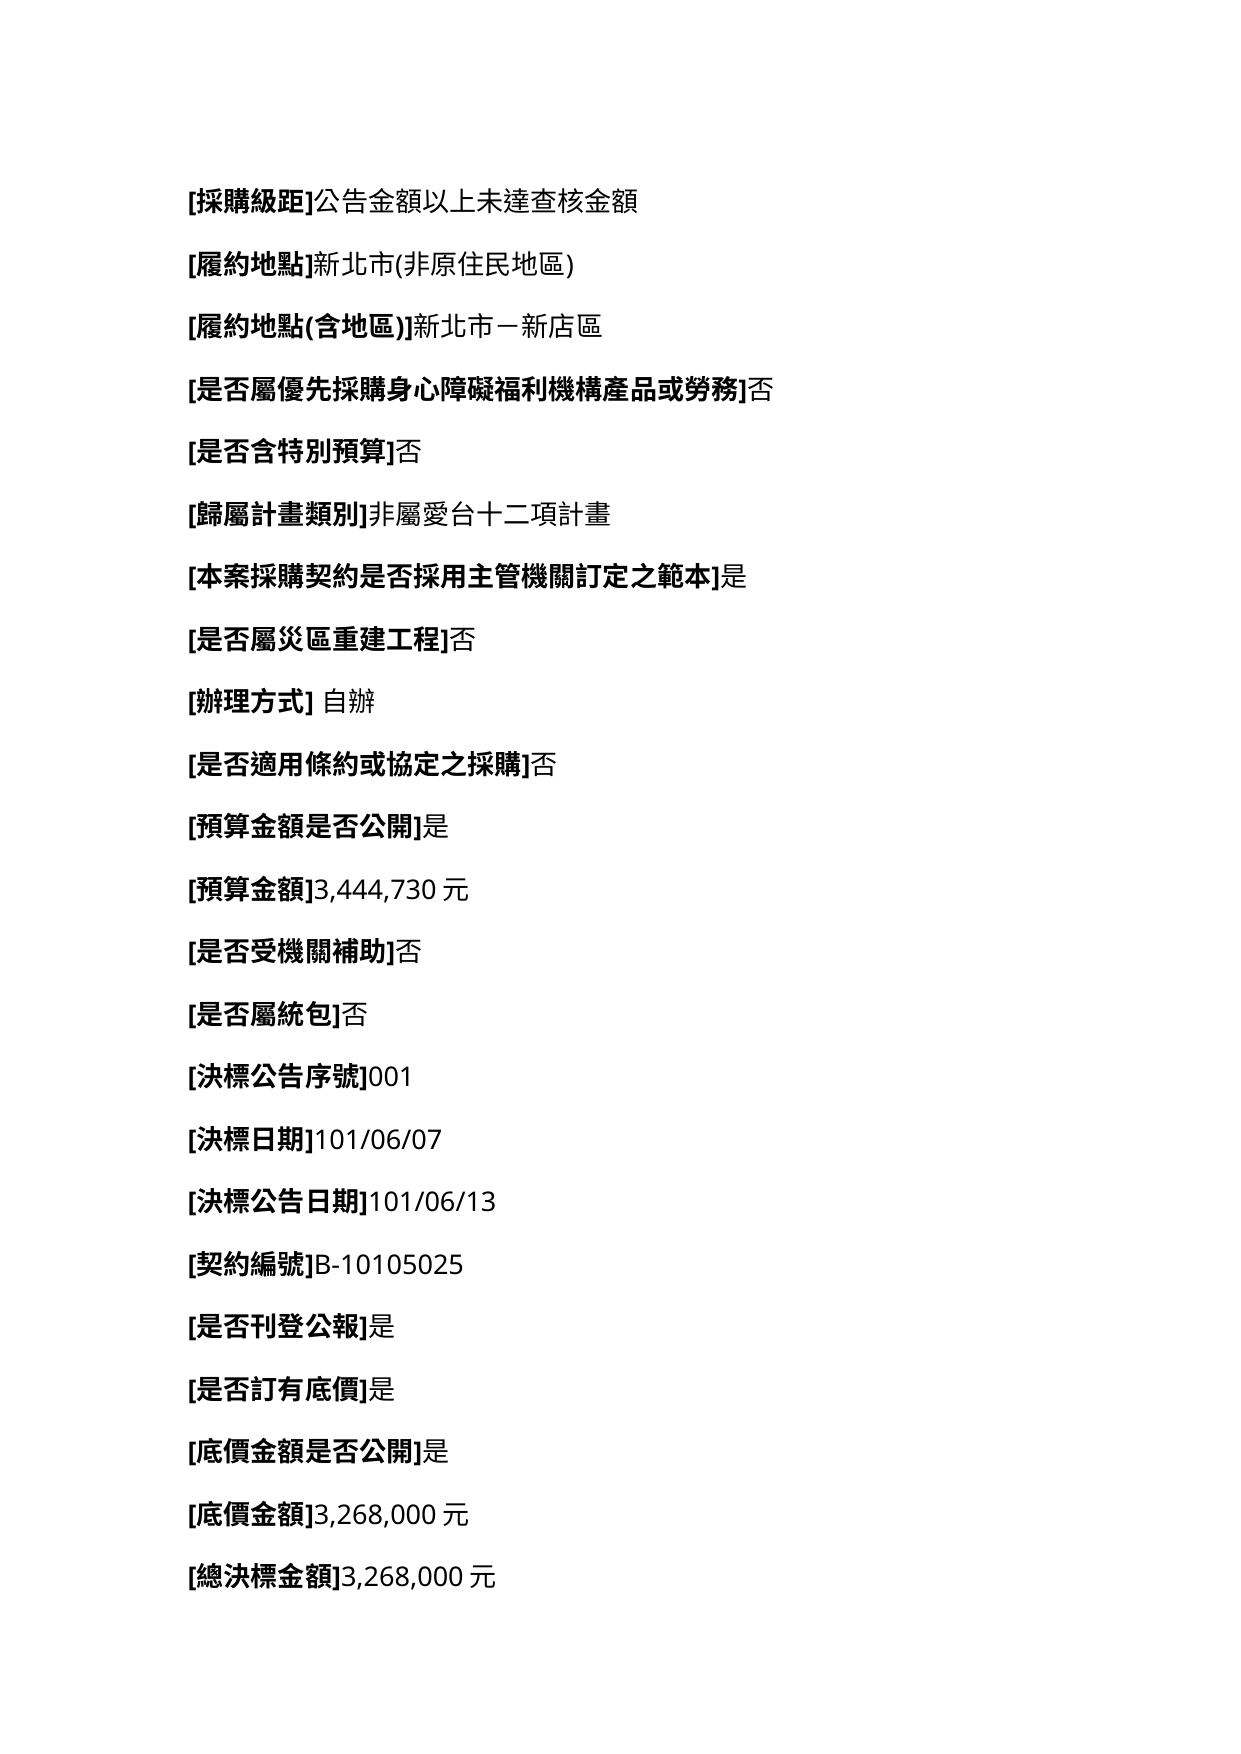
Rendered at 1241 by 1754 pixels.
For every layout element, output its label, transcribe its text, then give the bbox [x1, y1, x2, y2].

text [採購級距]公告金額以上未達查核金額 [履約地點]新北市(非原住民地區) [履約地點(含地區)]新北市－新店區 [是否屬優先採購身心障礙福利機構產品或勞務]否 [是否含特別預算]否 [歸屬計畫類別]非屬愛台十二項計畫 [本案採購契約是否採用主管機關訂定之範本]是 [是否屬災區重建工程]否 [辦理方式] 自辦 [是否適用條約或協定之採購]否 [預算金額是否公開]是 [預算金額]3,444,730元 [是否受機關補助]否 [是否屬統包]否 [決標公告序號]001 [決標日期]101/06/07 [決標公告日期]101/06/13 [契約編號]B-10105025 [是否刊登公報]是 [是否訂有底價]是 [底價金額是否公開]是 [底價金額]3,268,000元 [總決標金額]3,268,000元 [187, 158, 1053, 1596]
